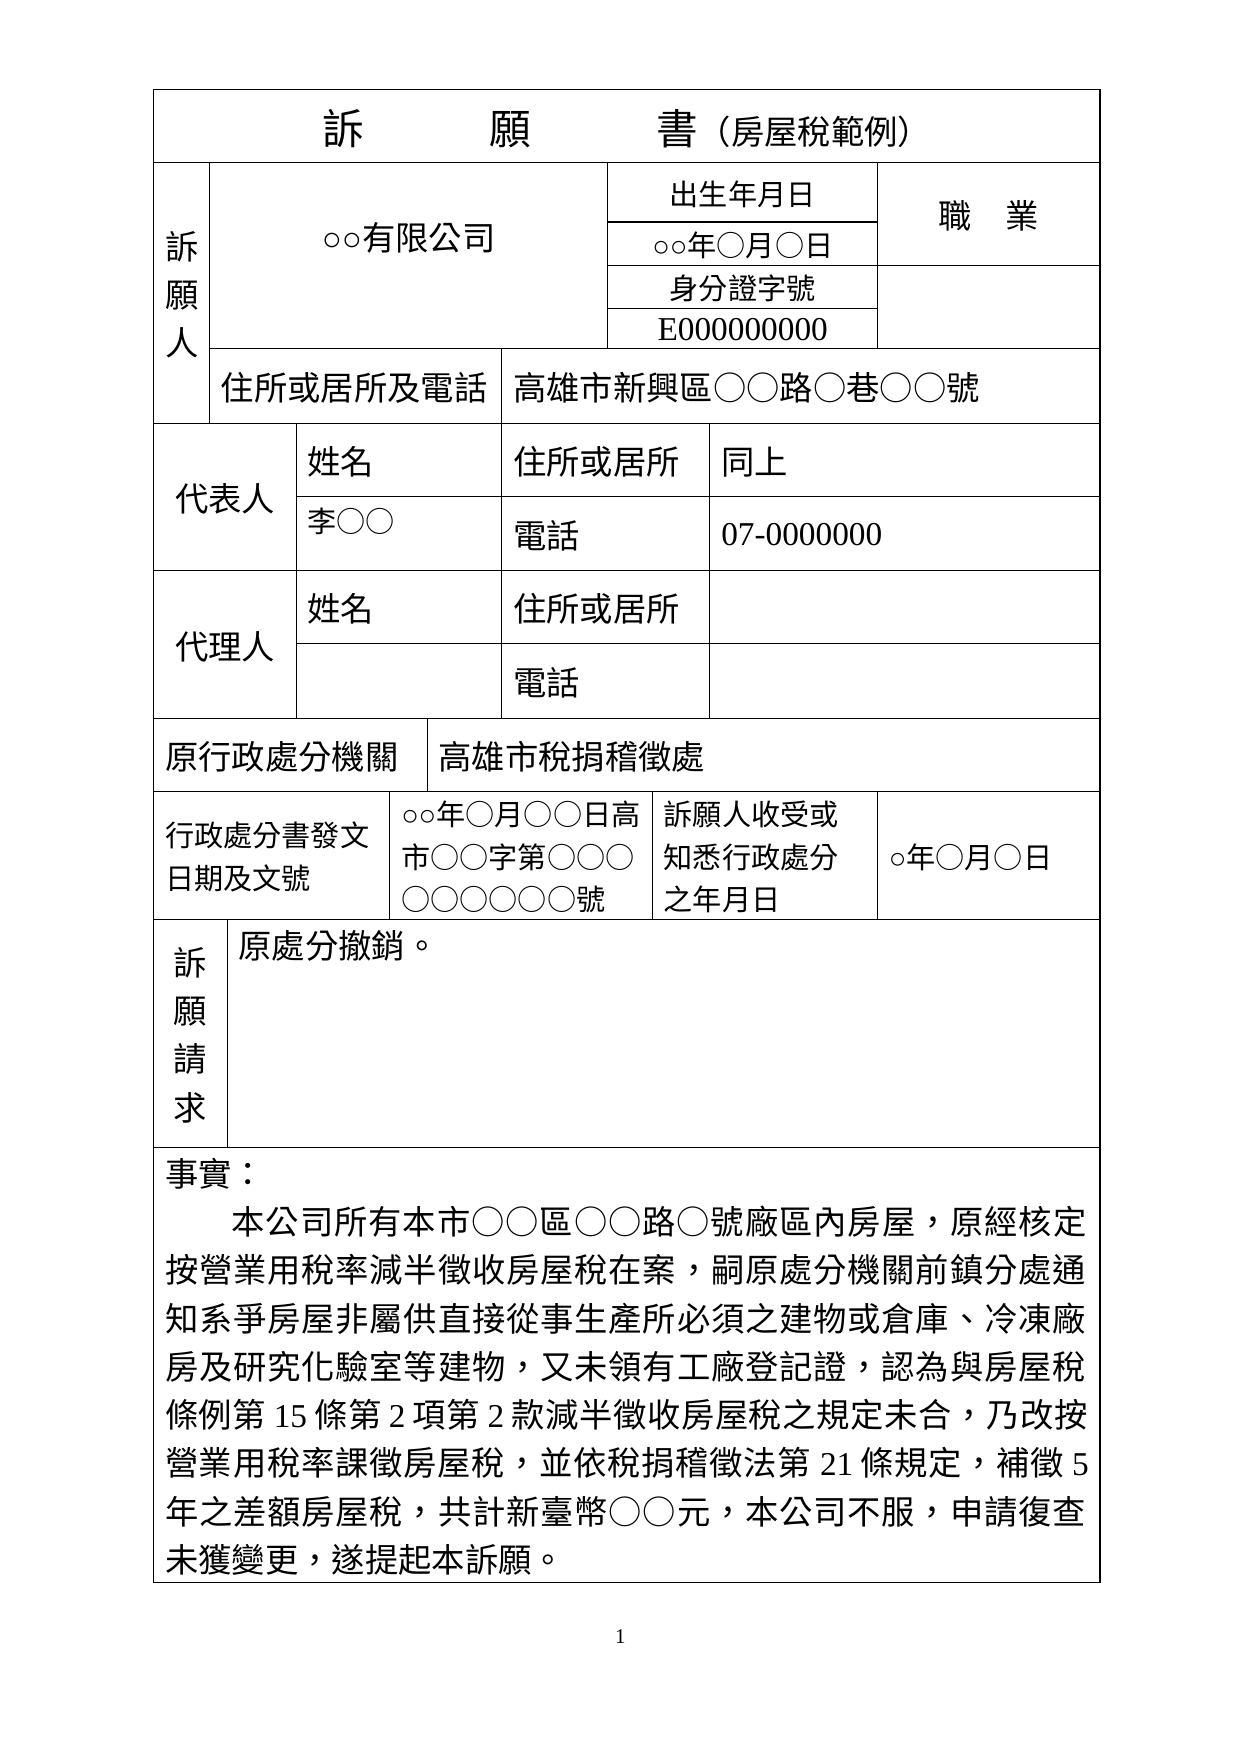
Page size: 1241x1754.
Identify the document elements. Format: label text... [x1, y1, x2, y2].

table_cell [710, 571, 1099, 643]
table_cell 李○○ [297, 497, 501, 570]
table_cell 住所或居所 [502, 571, 709, 643]
table_cell 出生年月日 [608, 163, 877, 221]
table_cell [878, 266, 1099, 347]
table_cell 原處分撤銷。 [228, 920, 1099, 1147]
table_cell 姓名 [297, 571, 501, 643]
table_cell 原行政處分機關 [154, 719, 427, 791]
table_cell 行政處分書發文日期及文號 [154, 792, 389, 919]
table_cell 住所或居所 [502, 424, 709, 496]
table_cell 住所或居所及電話 [210, 349, 501, 423]
table_cell 代理人 [154, 571, 296, 718]
table_cell 同上 [710, 424, 1099, 496]
table_cell 電話 [502, 497, 709, 570]
table_cell 身分證字號 [608, 266, 877, 308]
table_cell E000000000 [608, 309, 877, 347]
table_cell ○○年○月○日 [608, 223, 877, 265]
table_cell 訴願請求 [154, 920, 227, 1147]
table_cell 訴願人 [154, 163, 209, 423]
table_cell [297, 644, 501, 718]
table_header 訴 願 書（房屋稅範例） [154, 90, 1099, 162]
table_cell ○年○月○日 [878, 792, 1099, 919]
table_cell [710, 644, 1099, 718]
table_cell ○○年○月○○日高市○○字第○○○○○○○○○號 [390, 792, 652, 919]
table_cell 事實： 本公司所有本市○○區○○路○號廠區內房屋，原經核定按營業用稅率減半徵收房屋稅在案，嗣原處分機關前鎮分處通知系爭房屋非屬供直接從事生產所必須之建物或倉庫、冷凍廠房及研究化驗室等建物，又未領有工廠登記證，認為與房屋稅條例第15條第2項第2款減半徵收房屋稅之規定未合，乃改按營業用稅率課徵房屋稅，並依稅捐稽徵法第21條規定，補徵5年之差額房屋稅，共計新臺幣○○元，本公司不服，申請復查未獲變更，遂提起本訴願。 [154, 1148, 1099, 1582]
table_cell 高雄市新興區○○路○巷○○號 [502, 349, 1099, 423]
table_cell 職 業 [878, 163, 1099, 265]
table_cell 07-0000000 [710, 497, 1099, 570]
table_cell 訴願人收受或知悉行政處分之年月日 [653, 792, 877, 919]
table_cell 姓名 [297, 424, 501, 496]
table_cell 電話 [502, 644, 709, 718]
table_cell 代表人 [154, 424, 296, 570]
table_cell ○○有限公司 [210, 163, 607, 347]
table_cell 高雄市稅捐稽徵處 [428, 719, 1099, 791]
